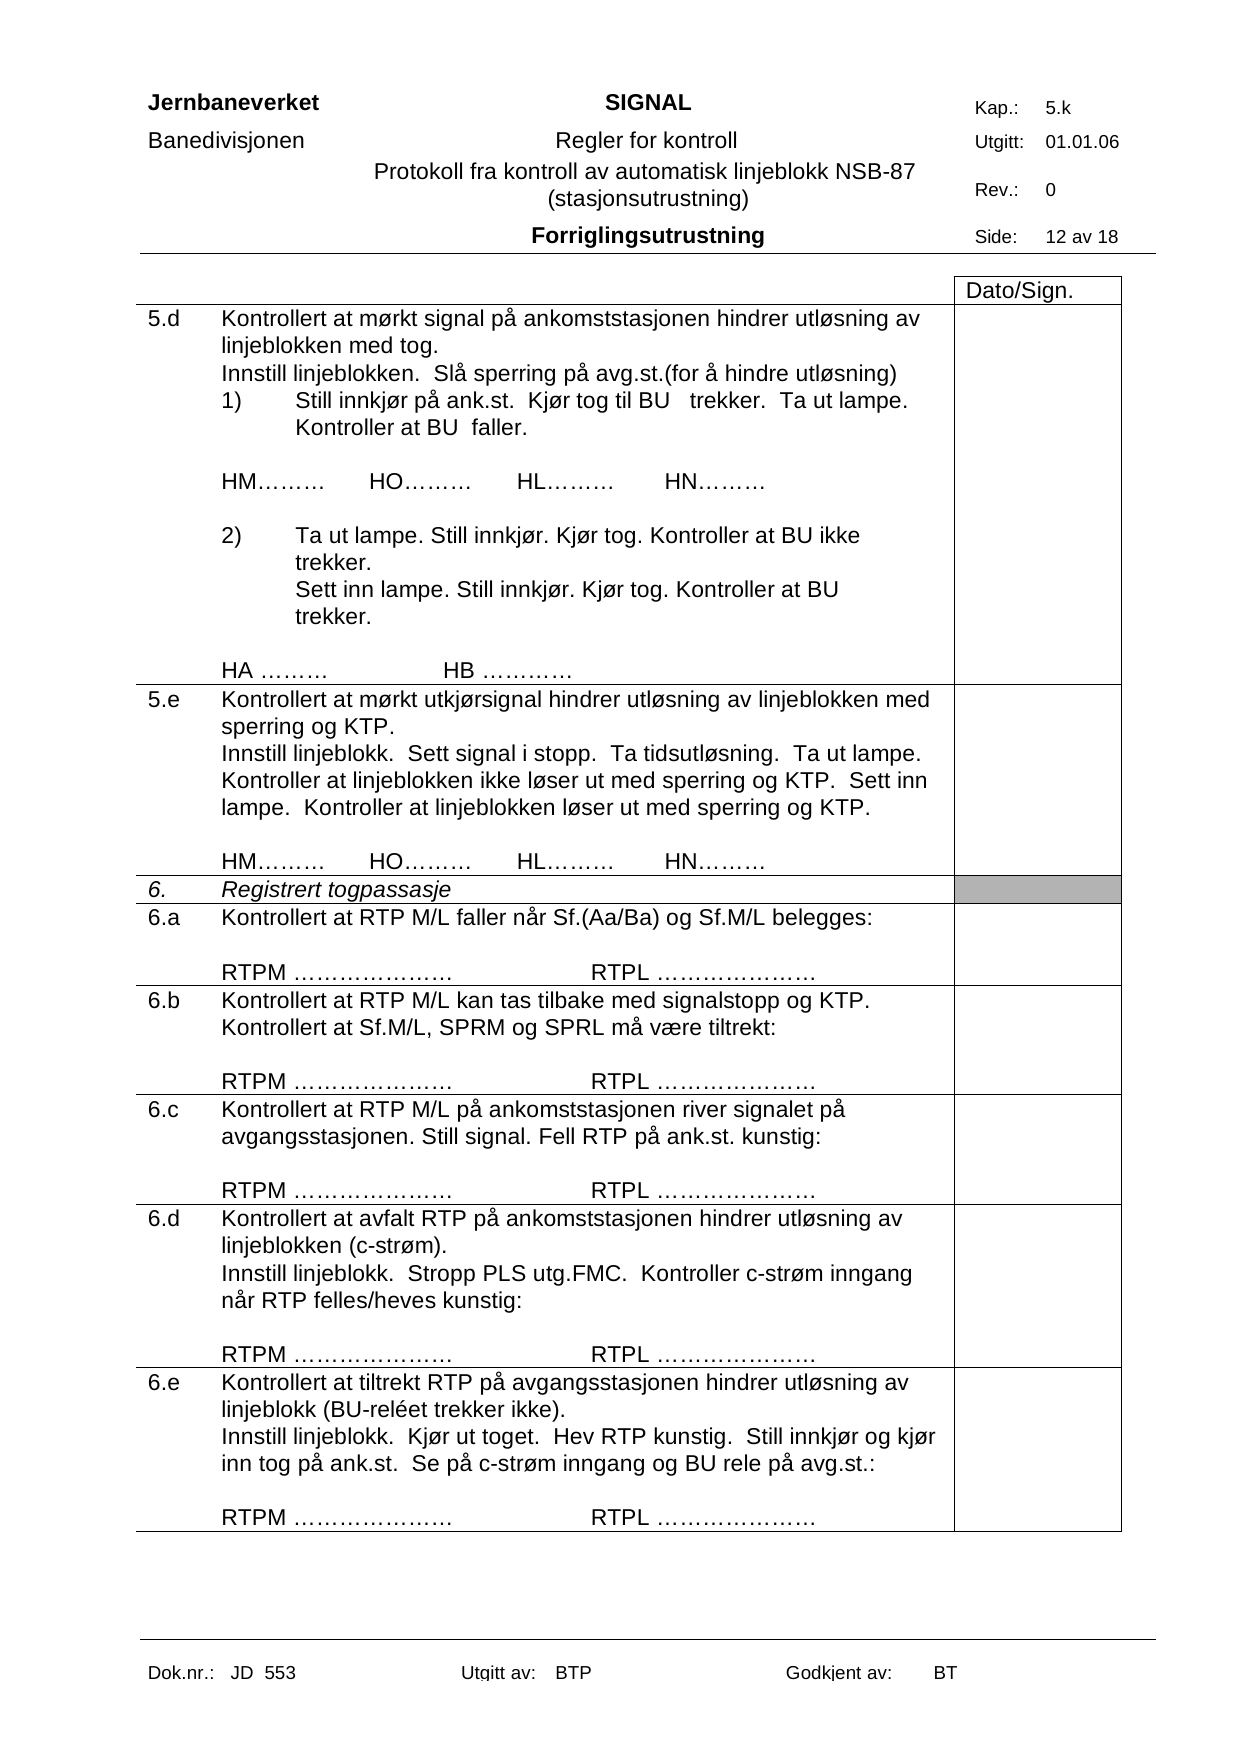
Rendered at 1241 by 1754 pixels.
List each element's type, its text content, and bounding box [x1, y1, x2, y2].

table_cell [955, 1368, 1121, 1531]
table_cell Kontrollert at RTP M/L kan tas tilbake med signalstopp og KTP. Kontrollert at Sf.M/L, SPRM og SPRL må være tiltrekt: RTPM ………………… RTPL ………………… [210, 986, 954, 1094]
table_cell 6.c [136, 1095, 210, 1204]
table_header [136, 276, 210, 304]
table_cell [955, 904, 1121, 985]
table_cell 6. [136, 876, 210, 903]
table_header [210, 276, 954, 304]
table_cell 6.d [136, 1205, 210, 1367]
table_cell [955, 986, 1121, 1094]
table_cell 5.d [136, 305, 210, 684]
table_cell [955, 1205, 1121, 1367]
table_cell Kontrollert at avfalt RTP på ankomststasjonen hindrer utløsning av linjeblokken (c-strøm). Innstill linjeblokk. Stropp PLS utg.FMC. Kontroller c-strøm inngang når RTP felles/heves kunstig: RTPM ………………… RTPL ………………… [210, 1205, 954, 1367]
table_cell Kontrollert at RTP M/L på ankomststasjonen river signalet på avgangsstasjonen. Still signal. Fell RTP på ank.st. kunstig: RTPM ………………… RTPL ………………… [210, 1095, 954, 1204]
table_cell Registrert togpassasje [210, 876, 954, 903]
table_cell 6.e [136, 1368, 210, 1531]
table_cell Kontrollert at tiltrekt RTP på avgangsstasjonen hindrer utløsning av linjeblokk (BU-reléet trekker ikke). Innstill linjeblokk. Kjør ut toget. Hev RTP kunstig. Still innkjør og kjør inn tog på ank.st. Se på c-strøm inngang og BU rele på avg.st.: RTPM ………………… RTPL ………………… [210, 1368, 954, 1531]
table_cell Kontrollert at mørkt signal på ankomststasjonen hindrer utløsning av linjeblokken med tog. Innstill linjeblokken. Slå sperring på avg.st.(for å hindre utløsning) 1) Still innkjør på ank.st. Kjør tog til BU trekker. Ta ut lampe. Kontroller at BU faller. HM……… HO……… HL……… HN……… 2) Ta ut lampe. Still innkjør. Kjør tog. Kontroller at BU ikke trekker. Sett inn lampe. Still innkjør. Kjør tog. Kontroller at BU trekker. HA ……… HB ………… [210, 305, 954, 684]
table_cell 5.e [136, 685, 210, 874]
table_header Dato/Sign. [955, 277, 1121, 304]
table_cell [955, 305, 1121, 684]
table_cell Kontrollert at mørkt utkjørsignal hindrer utløsning av linjeblokken med sperring og KTP. Innstill linjeblokk. Sett signal i stopp. Ta tidsutløsning. Ta ut lampe. Kontroller at linjeblokken ikke løser ut med sperring og KTP. Sett inn lampe. Kontroller at linjeblokken løser ut med sperring og KTP. HM……… HO……… HL……… HN……… [210, 685, 954, 874]
table_cell 6.b [136, 986, 210, 1094]
table_cell 6.a [136, 904, 210, 985]
table_cell [955, 685, 1121, 874]
table_cell [955, 876, 1121, 903]
table_cell Kontrollert at RTP M/L faller når Sf.(Aa/Ba) og Sf.M/L belegges: RTPM ………………… RTPL ………………… [210, 904, 954, 985]
table_cell [955, 1095, 1121, 1204]
